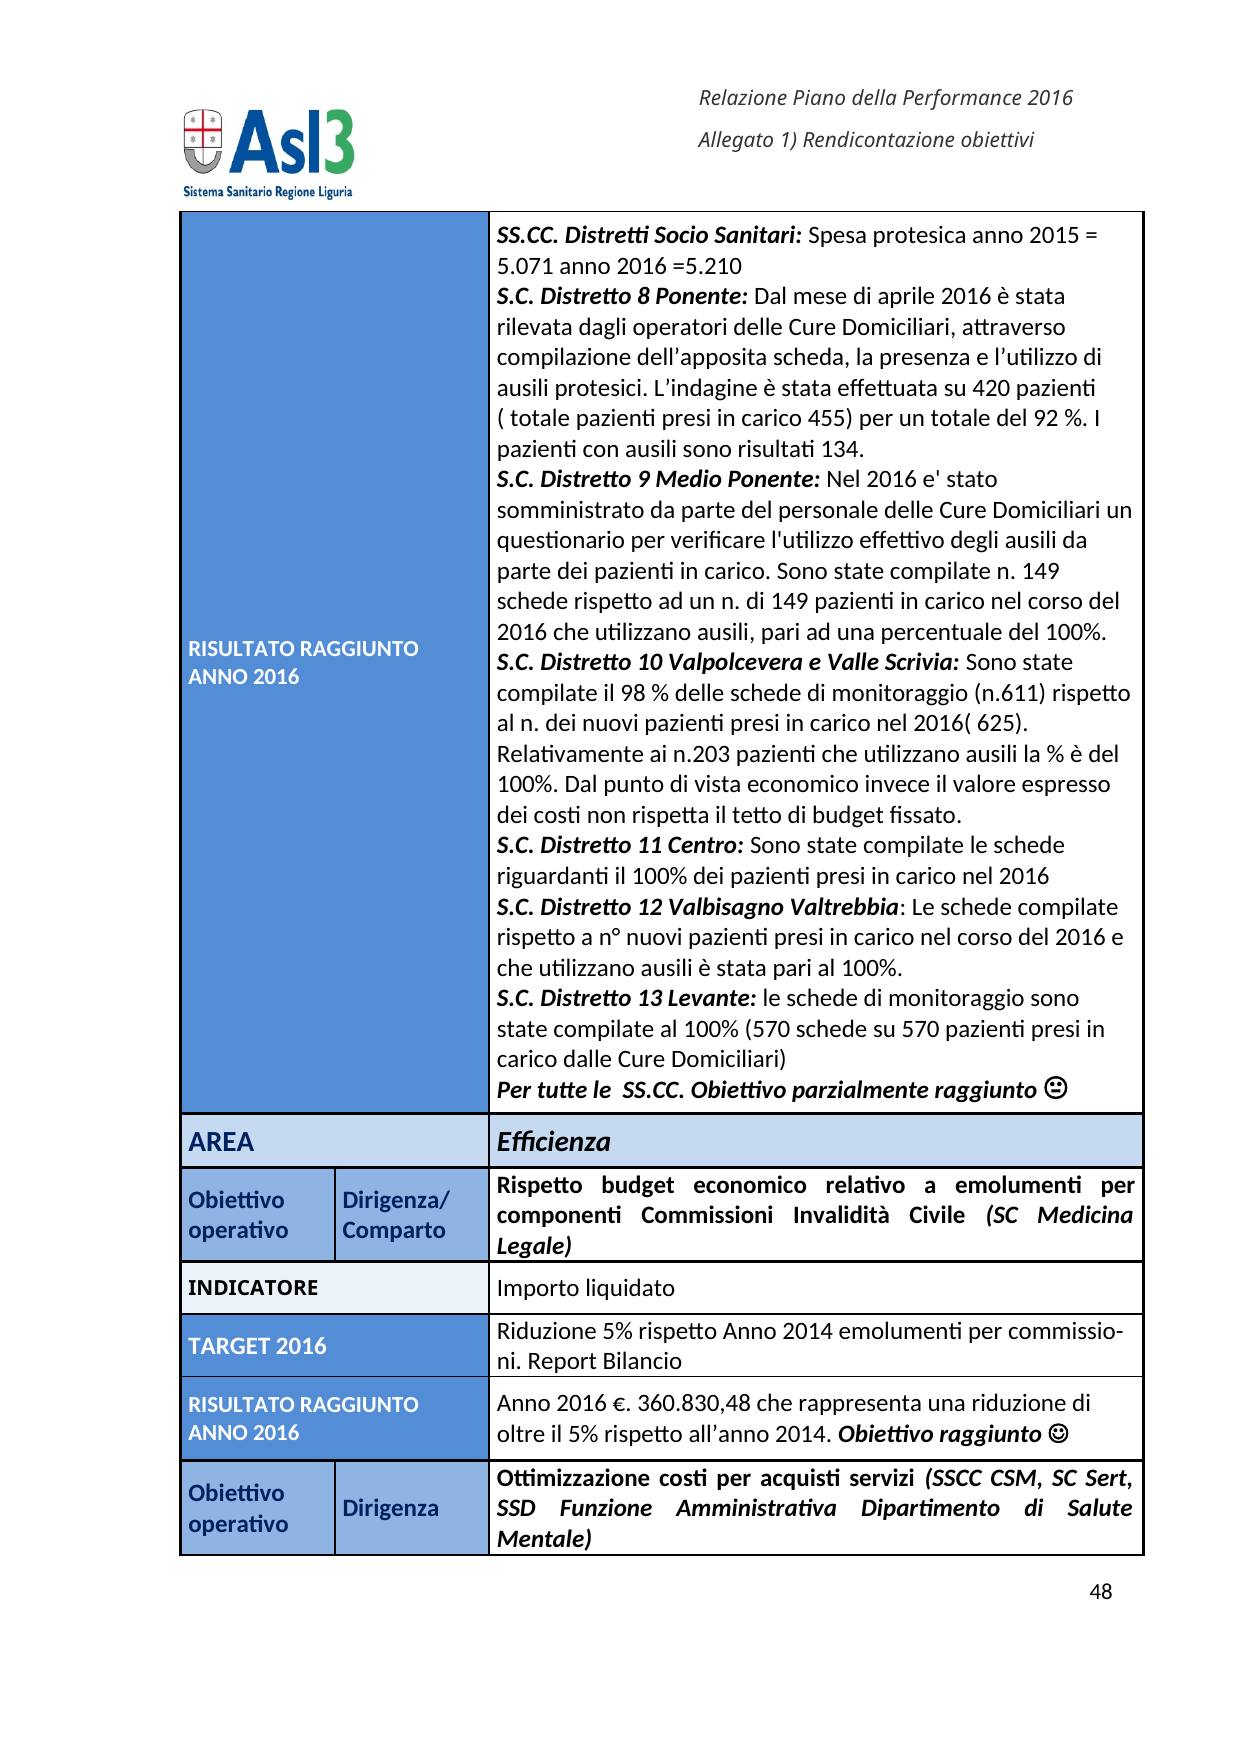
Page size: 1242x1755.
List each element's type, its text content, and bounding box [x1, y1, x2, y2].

table_cell Obiettivo operativo [182, 1462, 334, 1554]
table_cell Dirigenza [336, 1462, 488, 1554]
table_cell Ottimizzazione costi per acquisti servizi (SSCC CSM, SC Sert, SSD Funzione Amministrativa Dipartimento di Salute Mentale) [490, 1462, 1142, 1554]
table_cell Importo liquidato [490, 1263, 1142, 1313]
table_cell SS.CC. Distretti Socio Sanitari: Spesa protesica anno 2015 = 5.071 anno 2016 =5.210 S.C. Distretto 8 Ponente: Dal mese di aprile 2016 è stata rilevata dagli operatori delle Cure Domiciliari, attraverso compilazione dell’apposita scheda, la presenza e l’utilizzo di ausili protesici. L’indagine è stata effettuata su 420 pazienti ( totale pazienti presi in carico 455) per un totale del 92 %. I pazienti con ausili sono risultati 134. S.C. Distretto 9 Medio Ponente: Nel 2016 e' stato somministrato da parte del personale delle Cure Domiciliari un questionario per verificare l'utilizzo effettivo degli ausili da parte dei pazienti in carico. Sono state compilate n. 149 schede rispetto ad un n. di 149 pazienti in carico nel corso del 2016 che utilizzano ausili, pari ad una percentuale del 100%. S.C. Distretto 10 Valpolcevera e Valle Scrivia: Sono state compilate il 98 % delle schede di monitoraggio (n.611) rispetto al n. dei nuovi pazienti presi in carico nel 2016( 625). Relativamente ai n.203 pazienti che utilizzano ausili la % è del 100%. Dal punto di vista economico invece il valore espresso dei costi non rispetta il tetto di budget fissato. S.C. Distretto 11 Centro: Sono state compilate le schede riguardanti il 100% dei pazienti presi in carico nel 2016 S.C. Distretto 12 Valbisagno Valtrebbia: Le schede compilate rispetto a n° nuovi pazienti presi in carico nel corso del 2016 e che utilizzano ausili è stata pari al 100%. S.C. Distretto 13 Levante: le schede di monitoraggio sono state compilate al 100% (570 schede su 570 pazienti presi in carico dalle Cure Domiciliari) Per tutte le SS.CC. Obiettivo parzialmente raggiunto  [490, 212, 1142, 1112]
table_cell [335, 1315, 488, 1376]
table_cell Efficienza [490, 1115, 1142, 1166]
table_cell INDICATORE [182, 1263, 488, 1313]
table_cell Dirigenza/ Comparto [336, 1169, 488, 1260]
table_cell Obiettivo operativo [182, 1169, 334, 1260]
table_cell AREA [182, 1115, 488, 1166]
table_cell RISULTATO RAGGIUNTO ANNO 2016 [182, 212, 488, 1112]
table_cell RISULTATO RAGGIUNTO ANNO 2016 [182, 1377, 488, 1459]
table_cell Rispetto budget economico relativo a emolumenti per componenti Commissioni Invalidità Civile (SC Medicina Legale) [490, 1169, 1142, 1260]
table_cell Anno 2016 €. 360.830,48 che rappresenta una riduzione di oltre il 5% rispetto all’anno 2014. Obiettivo raggiunto  [490, 1377, 1142, 1459]
table_cell TARGET 2016 [182, 1315, 335, 1376]
table_cell Riduzione 5% rispetto Anno 2014 emolumenti per commissio-ni. Report Bilancio [490, 1315, 1142, 1376]
